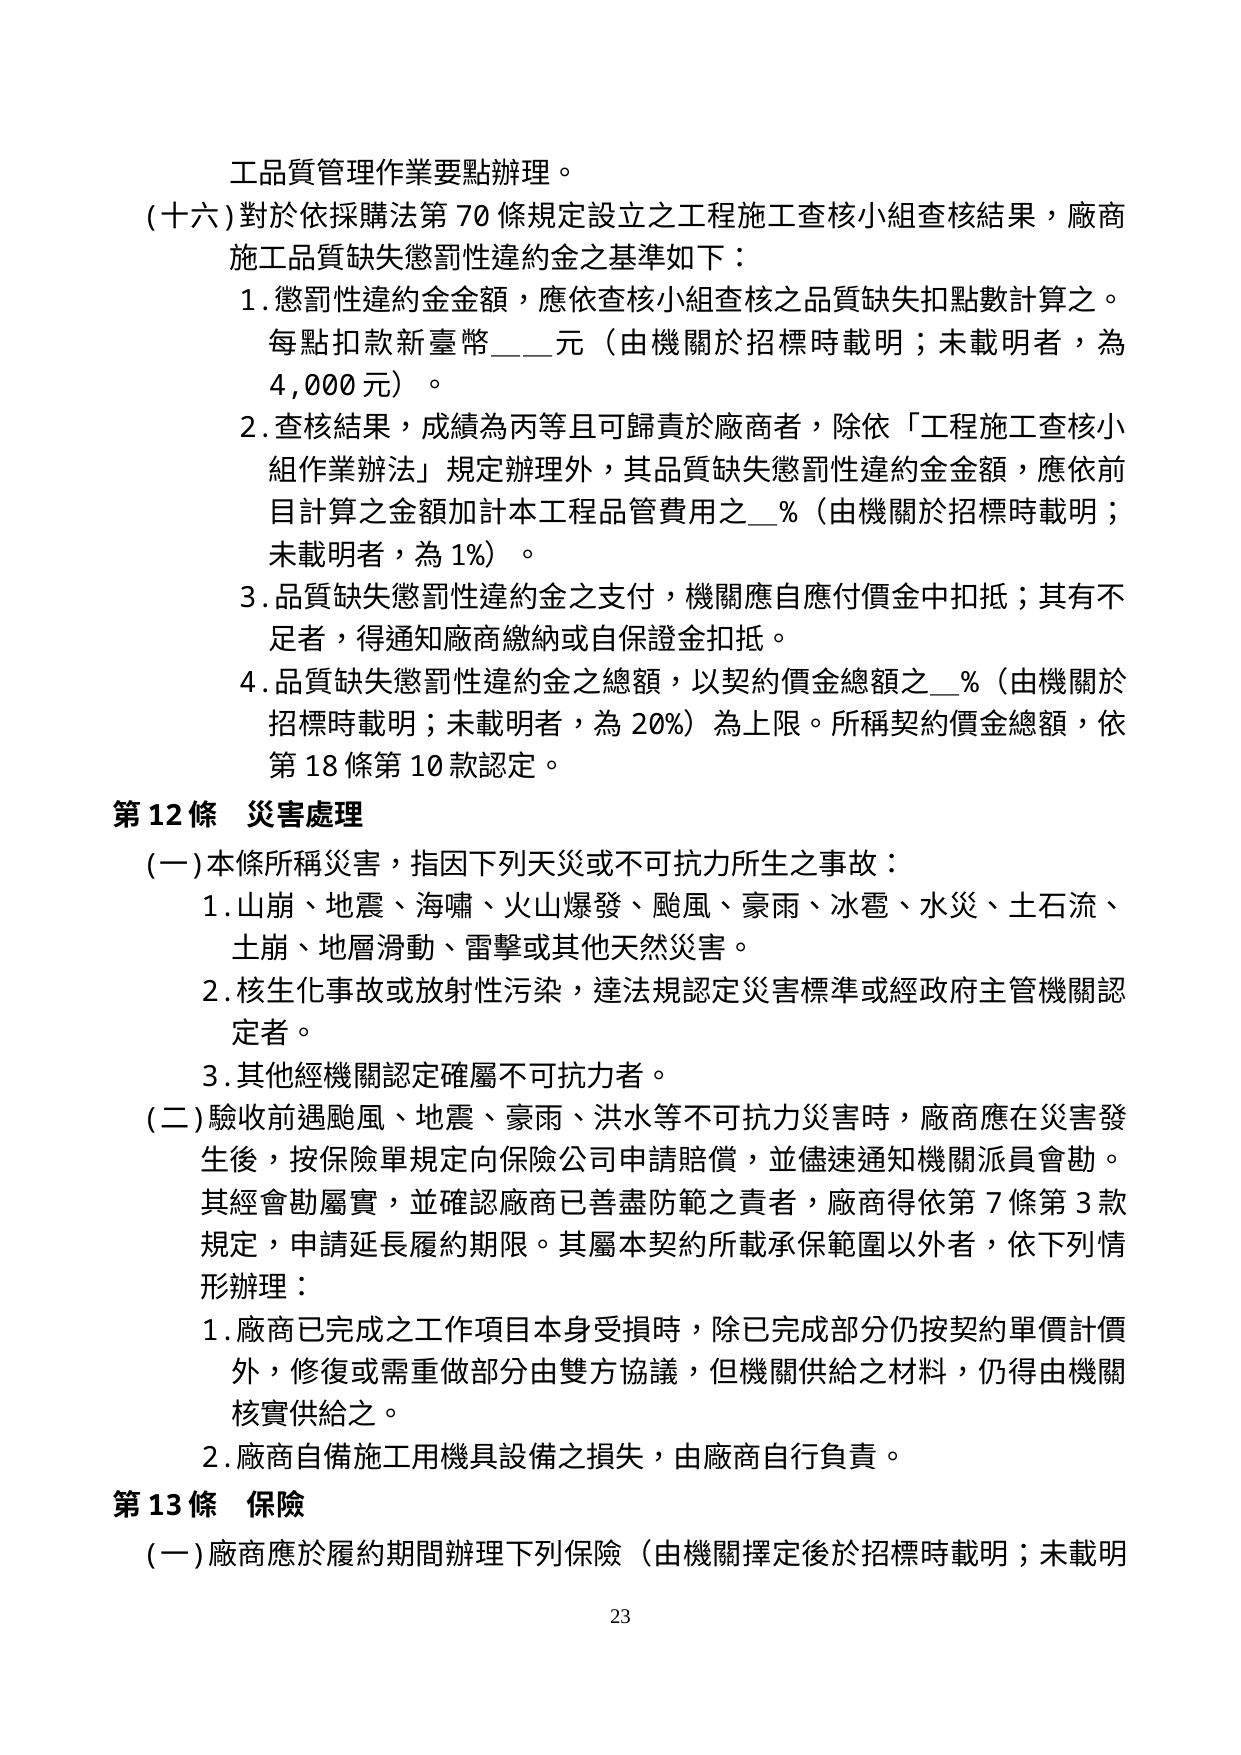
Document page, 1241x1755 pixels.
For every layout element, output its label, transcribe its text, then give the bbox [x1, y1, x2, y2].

text (二)驗收前遇颱風、地震、豪雨、洪水等不可抗力災害時，廠商應在災害發生後，按保險單規定向保險公司申請賠償，並儘速通知機關派員會勘。其經會勘屬實，並確認廠商已善盡防範之責者，廠商得依第7條第3款規定，申請延長履約期限。其屬本契約所載承保範圍以外者，依下列情形辦理： [142, 1094, 1128, 1306]
text 1.山崩、地震、海嘯、火山爆發、颱風、豪雨、冰雹、水災、土石流、土崩、地層滑動、雷擊或其他天然災害。 [201, 883, 1128, 967]
text 工品質管理作業要點辦理。 [142, 150, 1128, 192]
text 2.查核結果，成績為丙等且可歸責於廠商者，除依「工程施工查核小組作業辦法」規定辦理外，其品質缺失懲罰性違約金金額，應依前目計算之金額加計本工程品管費用之＿%（由機關於招標時載明；未載明者，為1%）。 [239, 404, 1128, 573]
text 1.懲罰性違約金金額，應依查核小組查核之品質缺失扣點數計算之。每點扣款新臺幣＿＿元（由機關於招標時載明；未載明者，為4,000元）。 [239, 277, 1128, 404]
text 2.廠商自備施工用機具設備之損失，由廠商自行負責。 [201, 1433, 1128, 1476]
text 1.廠商已完成之工作項目本身受損時，除已完成部分仍按契約單價計價外，修復或需重做部分由雙方協議，但機關供給之材料，仍得由機關核實供給之。 [201, 1306, 1128, 1433]
text 第12條 災害處理 [112, 792, 1128, 834]
text 3.品質缺失懲罰性違約金之支付，機關應自應付價金中扣抵；其有不足者，得通知廠商繳納或自保證金扣抵。 [239, 573, 1128, 658]
text (十六)對於依採購法第70條規定設立之工程施工查核小組查核結果，廠商施工品質缺失懲罰性違約金之基準如下： [142, 192, 1128, 277]
text 2.核生化事故或放射性污染，達法規認定災害標準或經政府主管機關認定者。 [201, 967, 1128, 1052]
text 第13條 保險 [112, 1482, 1128, 1524]
text (一)本條所稱災害，指因下列天災或不可抗力所生之事故： [142, 840, 1128, 883]
text 3.其他經機關認定確屬不可抗力者。 [201, 1052, 1128, 1094]
text (一)廠商應於履約期間辦理下列保險（由機關擇定後於招標時載明；未載明 [142, 1530, 1128, 1573]
text 4.品質缺失懲罰性違約金之總額，以契約價金總額之＿%（由機關於招標時載明；未載明者，為20%）為上限。所稱契約價金總額，依第18條第10款認定。 [239, 658, 1128, 785]
